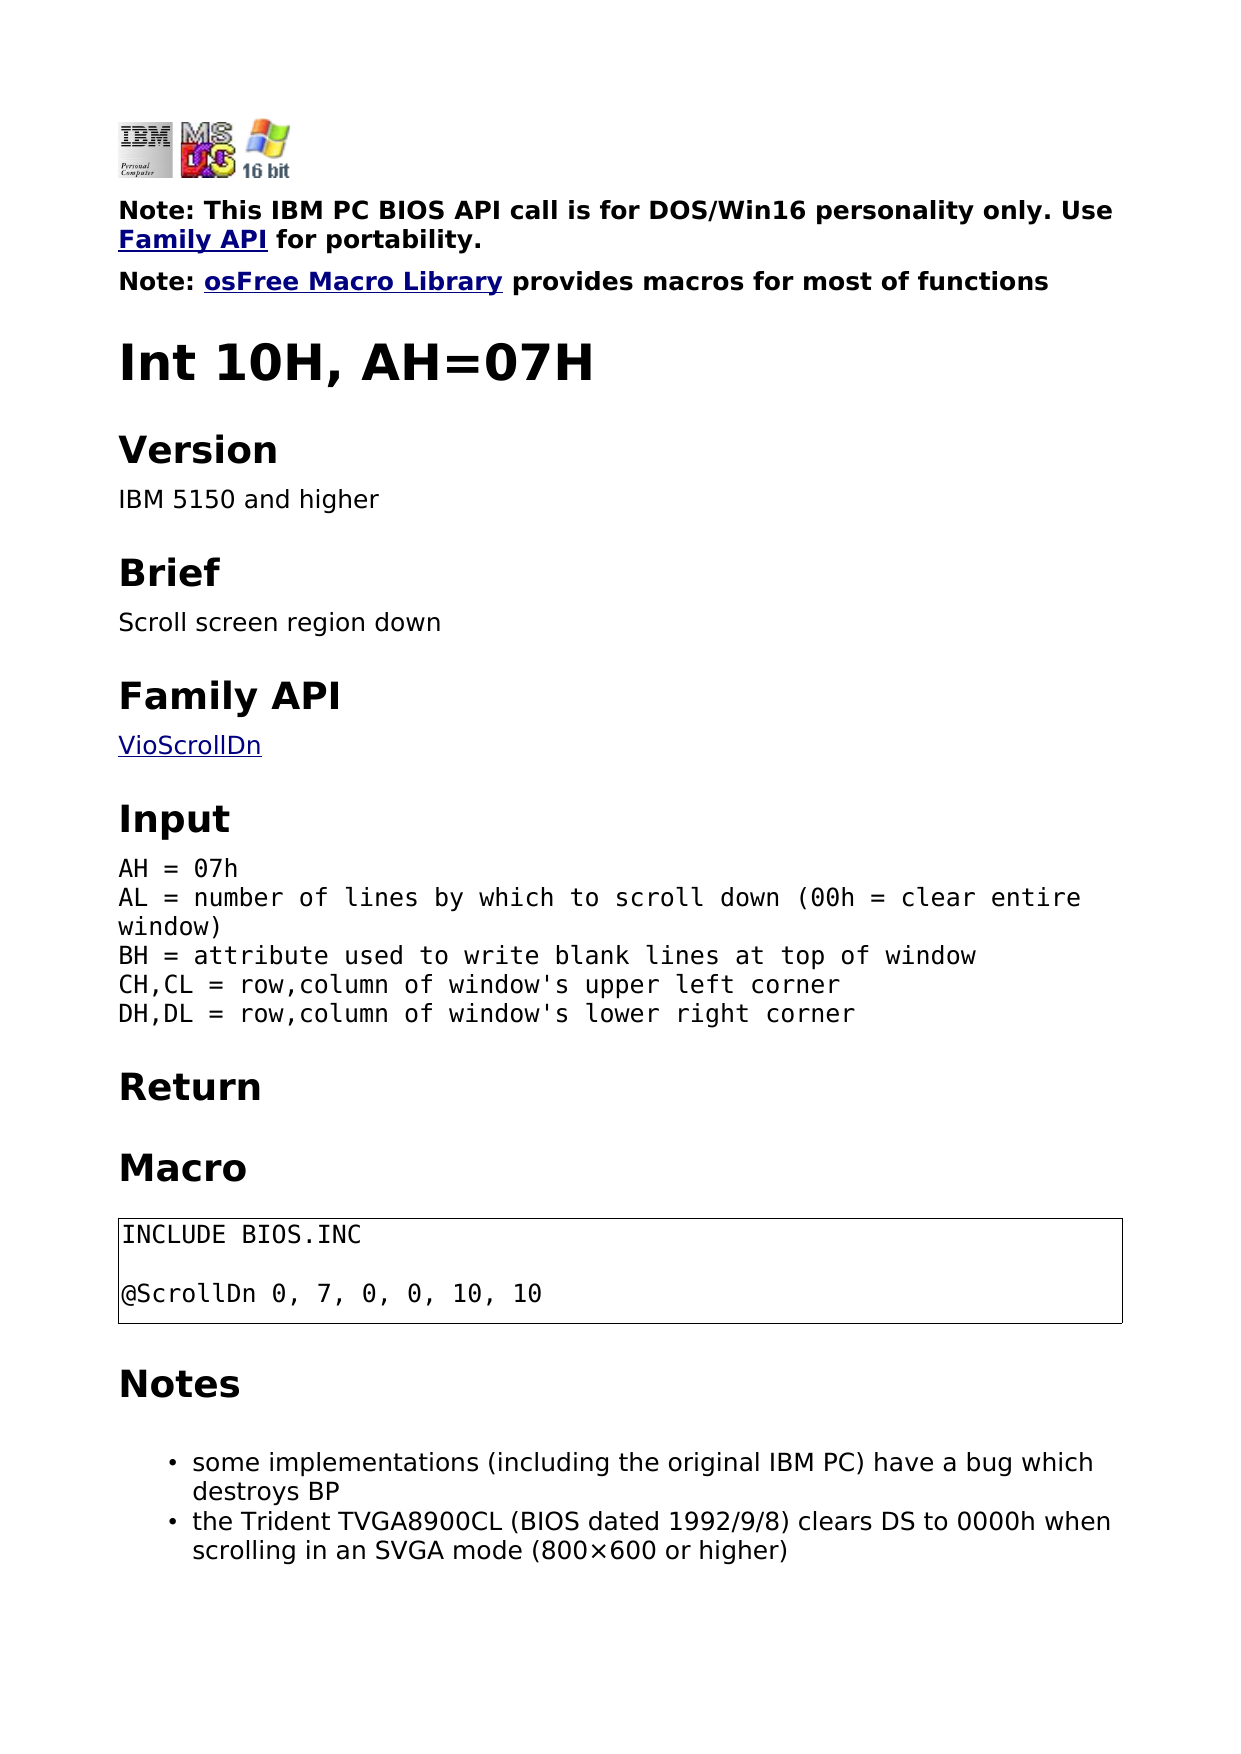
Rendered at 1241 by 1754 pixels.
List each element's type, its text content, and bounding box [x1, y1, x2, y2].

subtitle Family API [118, 675, 1122, 718]
picture [180, 122, 236, 178]
text Note: This IBM PC BIOS API call is for DOS/Win16 personality only. Use Family API for portability. [118, 196, 1122, 254]
text IBM 5150 and higher [118, 485, 1122, 514]
subtitle Int 10H, AH=07H [118, 333, 1122, 392]
list the Trident TVGA8900CL (BIOS dated 1992/9/8) clears DS to 0000h when scrolling in an SVGA mode (800×600 or higher) [177, 1507, 1122, 1565]
table_header INCLUDE BIOS.INC @ScrollDn 0, 7, 0, 0, 10, 10 [119, 1219, 1122, 1323]
text AH = 07h AL = number of lines by which to scroll down (00h = clear entire window) BH = attribute used to write blank lines at top of window CH,CL = row,column of window's upper left corner DH,DL = row,column of window's lower right corner [118, 854, 1122, 1029]
text Scroll screen region down [118, 608, 1122, 637]
subtitle Return [118, 1066, 1122, 1109]
picture [243, 118, 291, 178]
picture [118, 122, 173, 178]
text VioScrollDn [118, 731, 1122, 760]
subtitle Version [118, 429, 1122, 473]
subtitle Notes [118, 1363, 1122, 1406]
subtitle Brief [118, 552, 1122, 596]
subtitle Input [118, 798, 1122, 841]
subtitle Macro [118, 1147, 1122, 1190]
text Note: osFree Macro Library provides macros for most of functions [118, 267, 1122, 296]
list some implementations (including the original IBM PC) have a bug which destroys BP [177, 1448, 1122, 1507]
